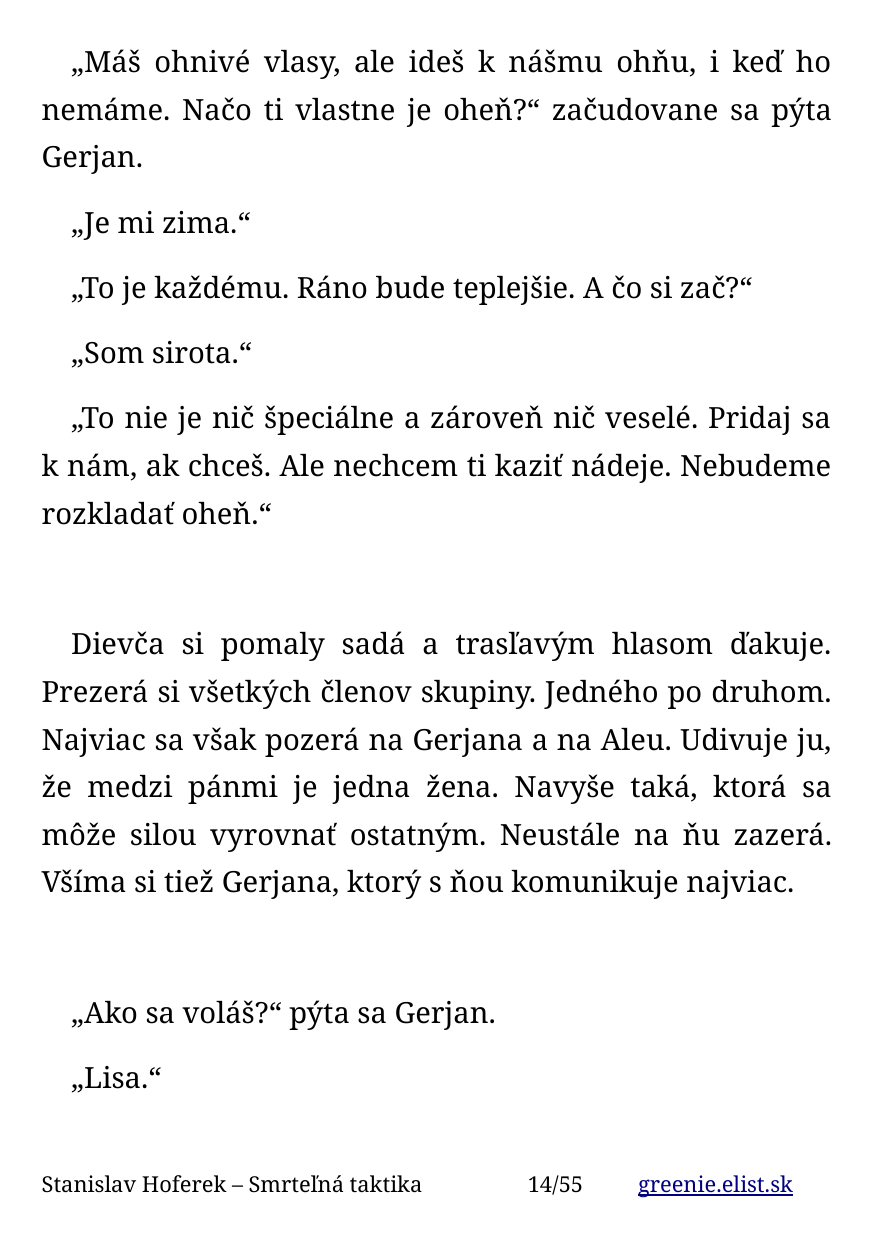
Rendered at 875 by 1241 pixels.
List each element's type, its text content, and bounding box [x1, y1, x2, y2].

text „Lisa.“ [41, 1058, 833, 1097]
text „Máš ohnivé vlasy, ale ideš k nášmu ohňu, i keď ho nemáme. Načo ti vlastne je oheň?“ začudovane sa pýta Gerjan. [41, 41, 833, 176]
text „To nie je nič špeciálne a zároveň nič veselé. Pridaj sa k nám, ak chceš. Ale nechcem ti kaziť nádeje. Nebudeme rozkladať oheň.“ [41, 398, 833, 533]
text „Je mi zima.“ [41, 202, 833, 242]
text „Ako sa voláš?“ pýta sa Gerjan. [41, 992, 833, 1032]
text „To je každému. Ráno bude teplejšie. A čo si zač?“ [41, 267, 833, 307]
text Dievča si pomaly sadá a trasľavým hlasom ďakuje. Prezerá si všetkých členov skupiny. Jedného po druhom. Najviac sa však pozerá na Gerjana a na Aleu. Udivuje ju, že medzi pánmi je jedna žena. Navyše taká, ktorá sa môže silou vyrovnať ostatným. Neustále na ňu zazerá. Všíma si tiež Gerjana, ktorý s ňou komunikuje najviac. [41, 624, 833, 901]
text „Som sirota.“ [41, 332, 833, 372]
